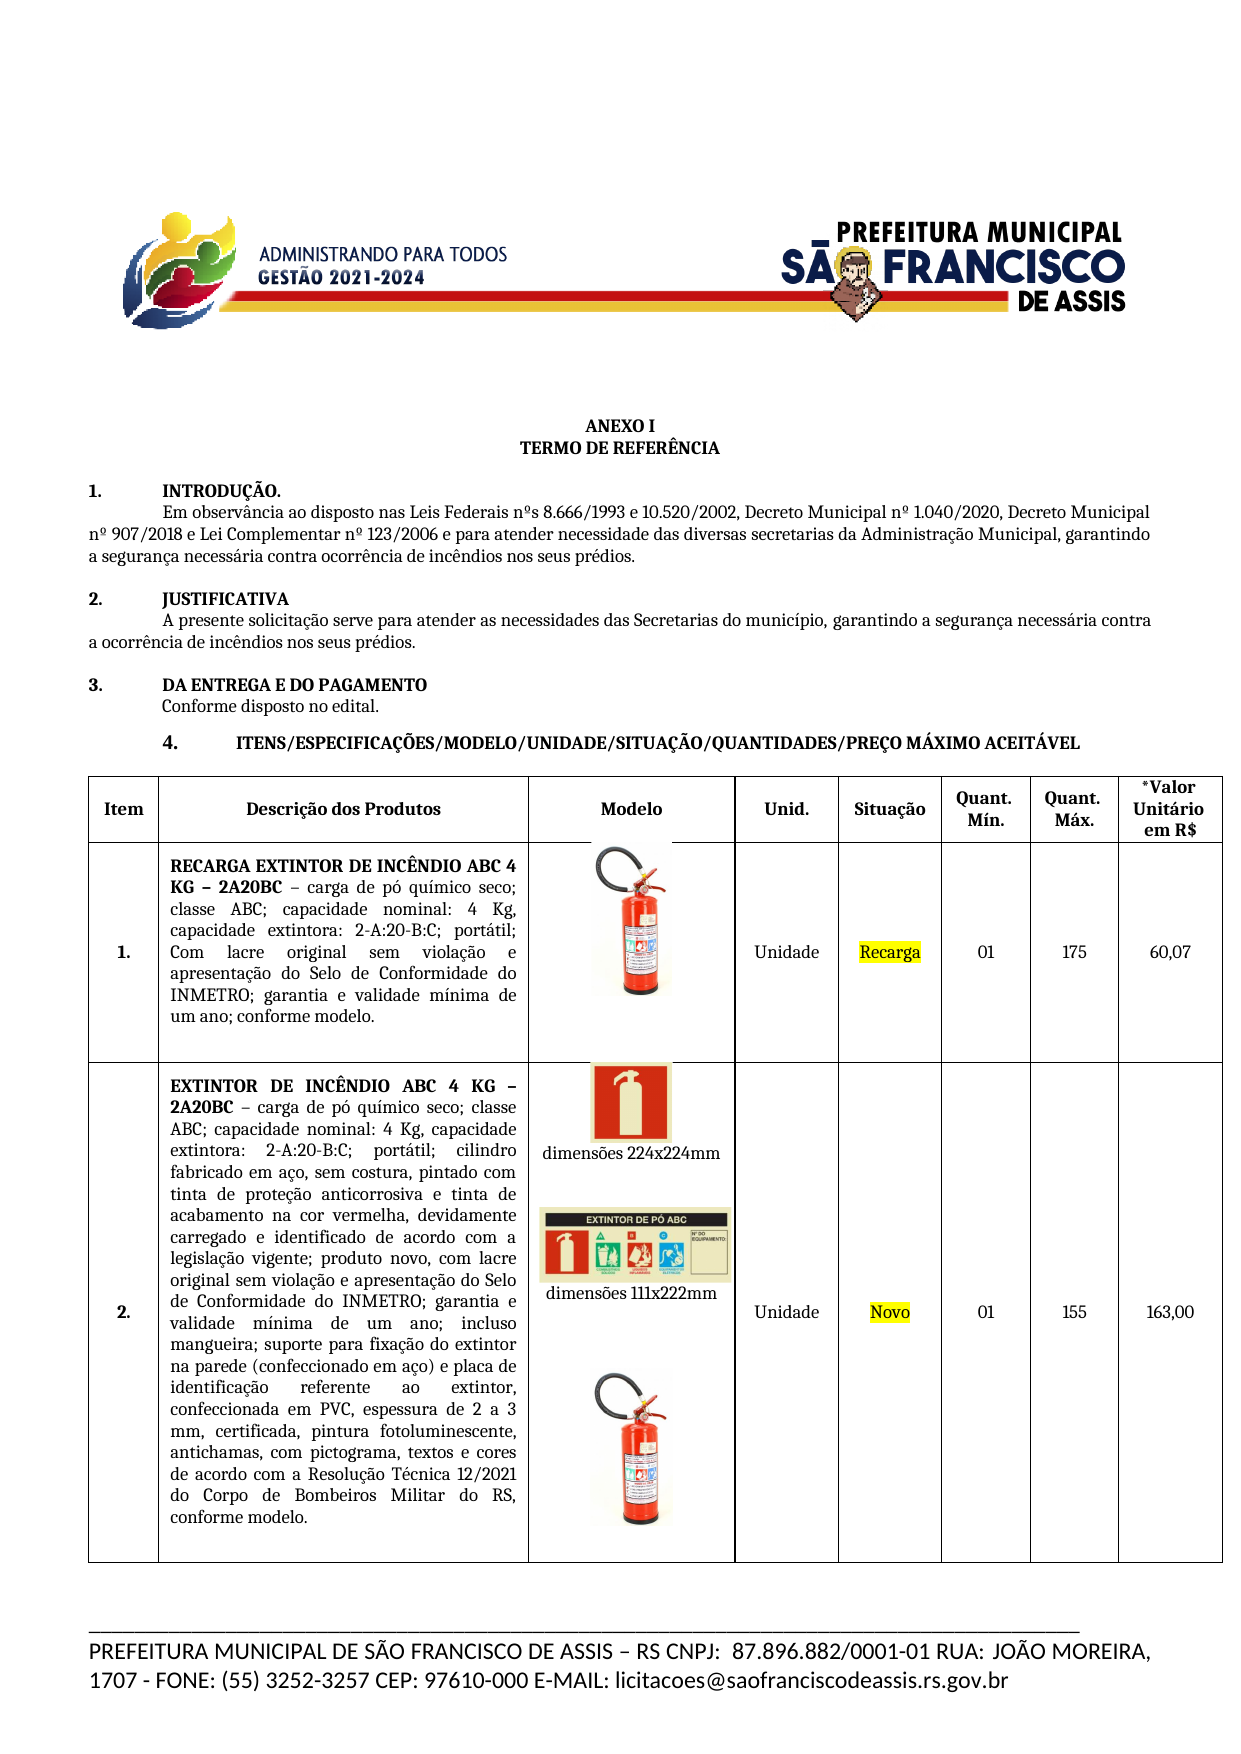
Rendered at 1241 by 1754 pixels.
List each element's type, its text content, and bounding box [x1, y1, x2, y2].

table_header Modelo [529, 777, 734, 842]
text Em observância ao disposto nas Leis Federais nºs 8.666/1993 e 10.520/2002, Decreto Municipal nº 1.040/2020, Decreto Municipal nº 907/2018 e Lei Complementar nº 123/2006 e para atender necessidade das diversas secretarias da Administração Municipal, garantindo a segurança necessária contra ocorrência de incêndios nos seus prédios. [89, 502, 1152, 567]
table_cell 2. [89, 1063, 158, 1562]
table_cell Recarga [839, 843, 941, 1062]
text ANEXO I [89, 416, 1152, 437]
table_cell 175 [1031, 843, 1118, 1062]
table_header *Valor Unitário em R$ [1119, 777, 1222, 842]
table_header Descrição dos Produtos [159, 777, 528, 842]
text Conforme disposto no edital. [162, 696, 1152, 718]
table_cell 60,07 [1119, 843, 1222, 1062]
table_header Quant. Máx. [1031, 777, 1118, 842]
table_cell RECARGA EXTINTOR DE INCÊNDIO ABC 4 KG – 2A20BC – carga de pó químico seco; classe ABC; capacidade nominal: 4 Kg, capacidade extintora: 2-A:20-B:C; portátil; Com lacre original sem violação e apresentação do Selo de Conformidade do INMETRO; garantia e validade mínima de um ano; conforme modelo. [159, 843, 528, 1062]
table_header Item [89, 777, 158, 842]
list INTRODUÇÃO. [89, 480, 1152, 502]
table_cell 1. [89, 843, 158, 1062]
table_cell Unidade [736, 843, 838, 1062]
table_cell [529, 843, 734, 1062]
table_cell dimensões 224x224mm dimensões 111x222mm [529, 1063, 734, 1562]
table_cell 155 [1031, 1063, 1118, 1562]
table_header Unid. [736, 777, 838, 842]
table_cell 01 [942, 843, 1030, 1062]
table_header Situação [839, 777, 941, 842]
table_header Quant. Mín. [942, 777, 1030, 842]
table_cell EXTINTOR DE INCÊNDIO ABC 4 KG – 2A20BC – carga de pó químico seco; classe ABC; capacidade nominal: 4 Kg, capacidade extintora: 2-A:20-B:C; portátil; cilindro fabricado em aço, sem costura, pintado com tinta de proteção anticorrosiva e tinta de acabamento na cor vermelha, devidamente carregado e identificado de acordo com a legislação vigente; produto novo, com lacre original sem violação e apresentação do Selo de Conformidade do INMETRO; garantia e validade mínima de um ano; incluso mangueira; suporte para fixação do extintor na parede (confeccionado em aço) e placa de identificação referente ao extintor, confeccionada em PVC, espessura de 2 a 3 mm, certificada, pintura fotoluminescente, antichamas, com pictograma, textos e cores de acordo com a Resolução Técnica 12/2021 do Corpo de Bombeiros Militar do RS, conforme modelo. [159, 1063, 528, 1562]
list JUSTIFICATIVA [89, 588, 1152, 610]
table_cell 01 [942, 1063, 1030, 1562]
list DA ENTREGA E DO PAGAMENTO [89, 674, 1152, 696]
table_cell Unidade [736, 1063, 838, 1562]
table_cell Novo [839, 1063, 941, 1562]
list ITENS/ESPECIFICAÇÕES/MODELO/UNIDADE/SITUAÇÃO/QUANTIDADES/PREÇO MÁXIMO ACEITÁVEL [162, 730, 1152, 754]
text TERMO DE REFERÊNCIA [89, 437, 1152, 459]
text A presente solicitação serve para atender as necessidades das Secretarias do município, garantindo a segurança necessária contra a ocorrência de incêndios nos seus prédios. [89, 610, 1152, 653]
table_cell 163,00 [1119, 1063, 1222, 1562]
